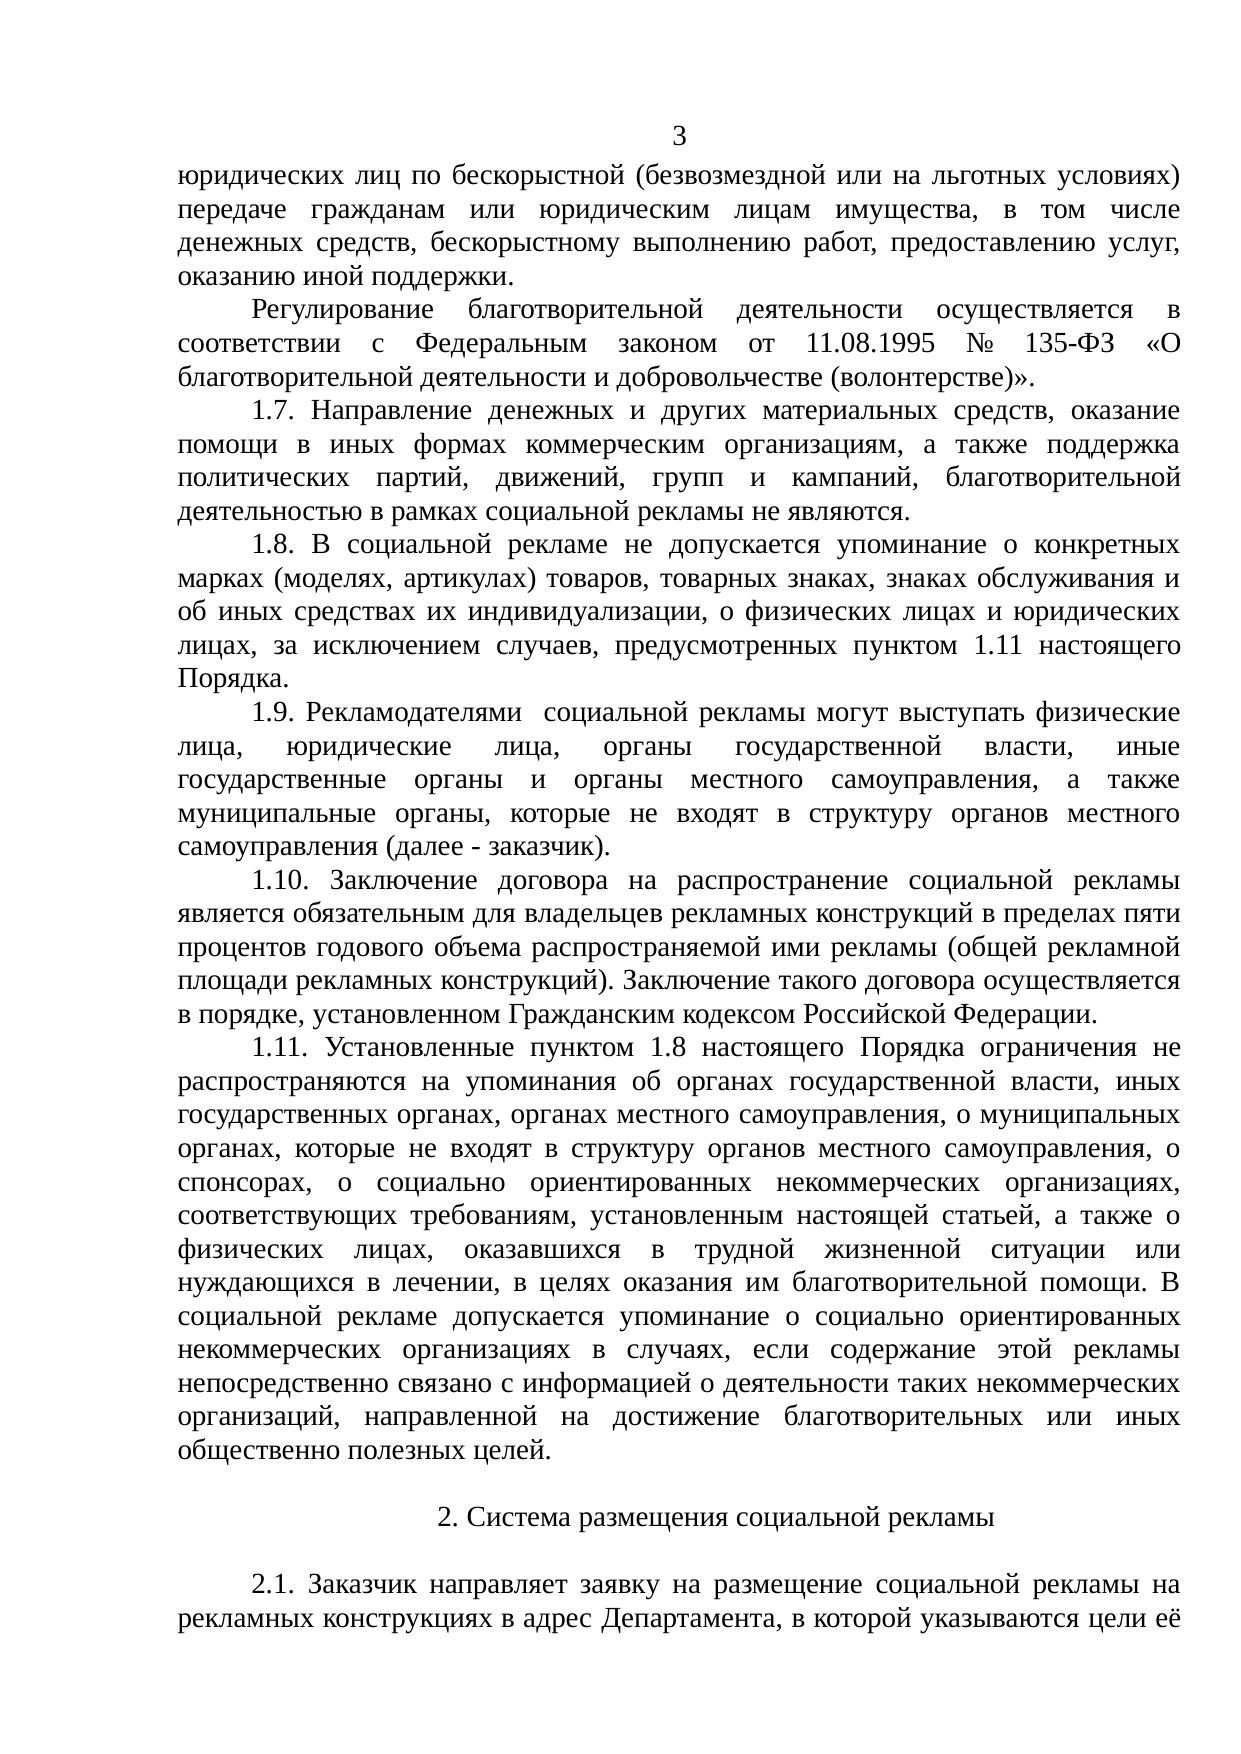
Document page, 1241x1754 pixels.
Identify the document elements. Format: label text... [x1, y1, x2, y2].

text Регулирование благотворительной деятельности осуществляется в соответствии с Федеральным законом от 11.08.1995 № 135-ФЗ «О благотворительной деятельности и добровольчестве (волонтерстве)». [177, 292, 1181, 392]
text юридических лиц по бескорыстной (безвозмездной или на льготных условиях) передаче гражданам или юридическим лицам имущества, в том числе денежных средств, бескорыстному выполнению работ, предоставлению услуг, оказанию иной поддержки. [177, 158, 1181, 292]
text 1.7. Направление денежных и других материальных средств, оказание помощи в иных формах коммерческим организациям, а также поддержка политических партий, движений, групп и кампаний, благотворительной деятельностью в рамках социальной рекламы не являются. [177, 392, 1181, 527]
text 1.10. Заключение договора на распространение социальной рекламы является обязательным для владельцев рекламных конструкций в пределах пяти процентов годового объема распространяемой ими рекламы (общей рекламной площади рекламных конструкций). Заключение такого договора осуществляется в порядке, установленном Гражданским кодексом Российской Федерации. [177, 862, 1181, 1030]
text 1.8. В социальной рекламе не допускается упоминание о конкретных марках (моделях, артикулах) товаров, товарных знаках, знаках обслуживания и об иных средствах их индивидуализации, о физических лицах и юридических лицах, за исключением случаев, предусмотренных пунктом 1.11 настоящего Порядка. [177, 527, 1181, 694]
text 2.1. Заказчик направляет заявку на размещение социальной рекламы на рекламных конструкциях в адрес Департамента, в которой указываются цели её [177, 1566, 1181, 1633]
text 1.9. Рекламодателями социальной рекламы могут выступать физические лица, юридические лица, органы государственной власти, иные государственные органы и органы местного самоуправления, а также муниципальные органы, которые не входят в структуру органов местного самоуправления (далее - заказчик). [177, 694, 1181, 862]
text 1.11. Установленные пунктом 1.8 настоящего Порядка ограничения не распространяются на упоминания об органах государственной власти, иных государственных органах, органах местного самоуправления, о муниципальных органах, которые не входят в структуру органов местного самоуправления, о спонсорах, о социально ориентированных некоммерческих организациях, соответствующих требованиям, установленным настоящей статьей, а также о физических лицах, оказавшихся в трудной жизненной ситуации или нуждающихся в лечении, в целях оказания им благотворительной помощи. В социальной рекламе допускается упоминание о социально ориентированных некоммерческих организациях в случаях, если содержание этой рекламы непосредственно связано с информацией о деятельности таких некоммерческих организаций, направленной на достижение благотворительных или иных общественно полезных целей. [177, 1030, 1181, 1466]
text 2. Система размещения социальной рекламы [177, 1499, 1181, 1533]
